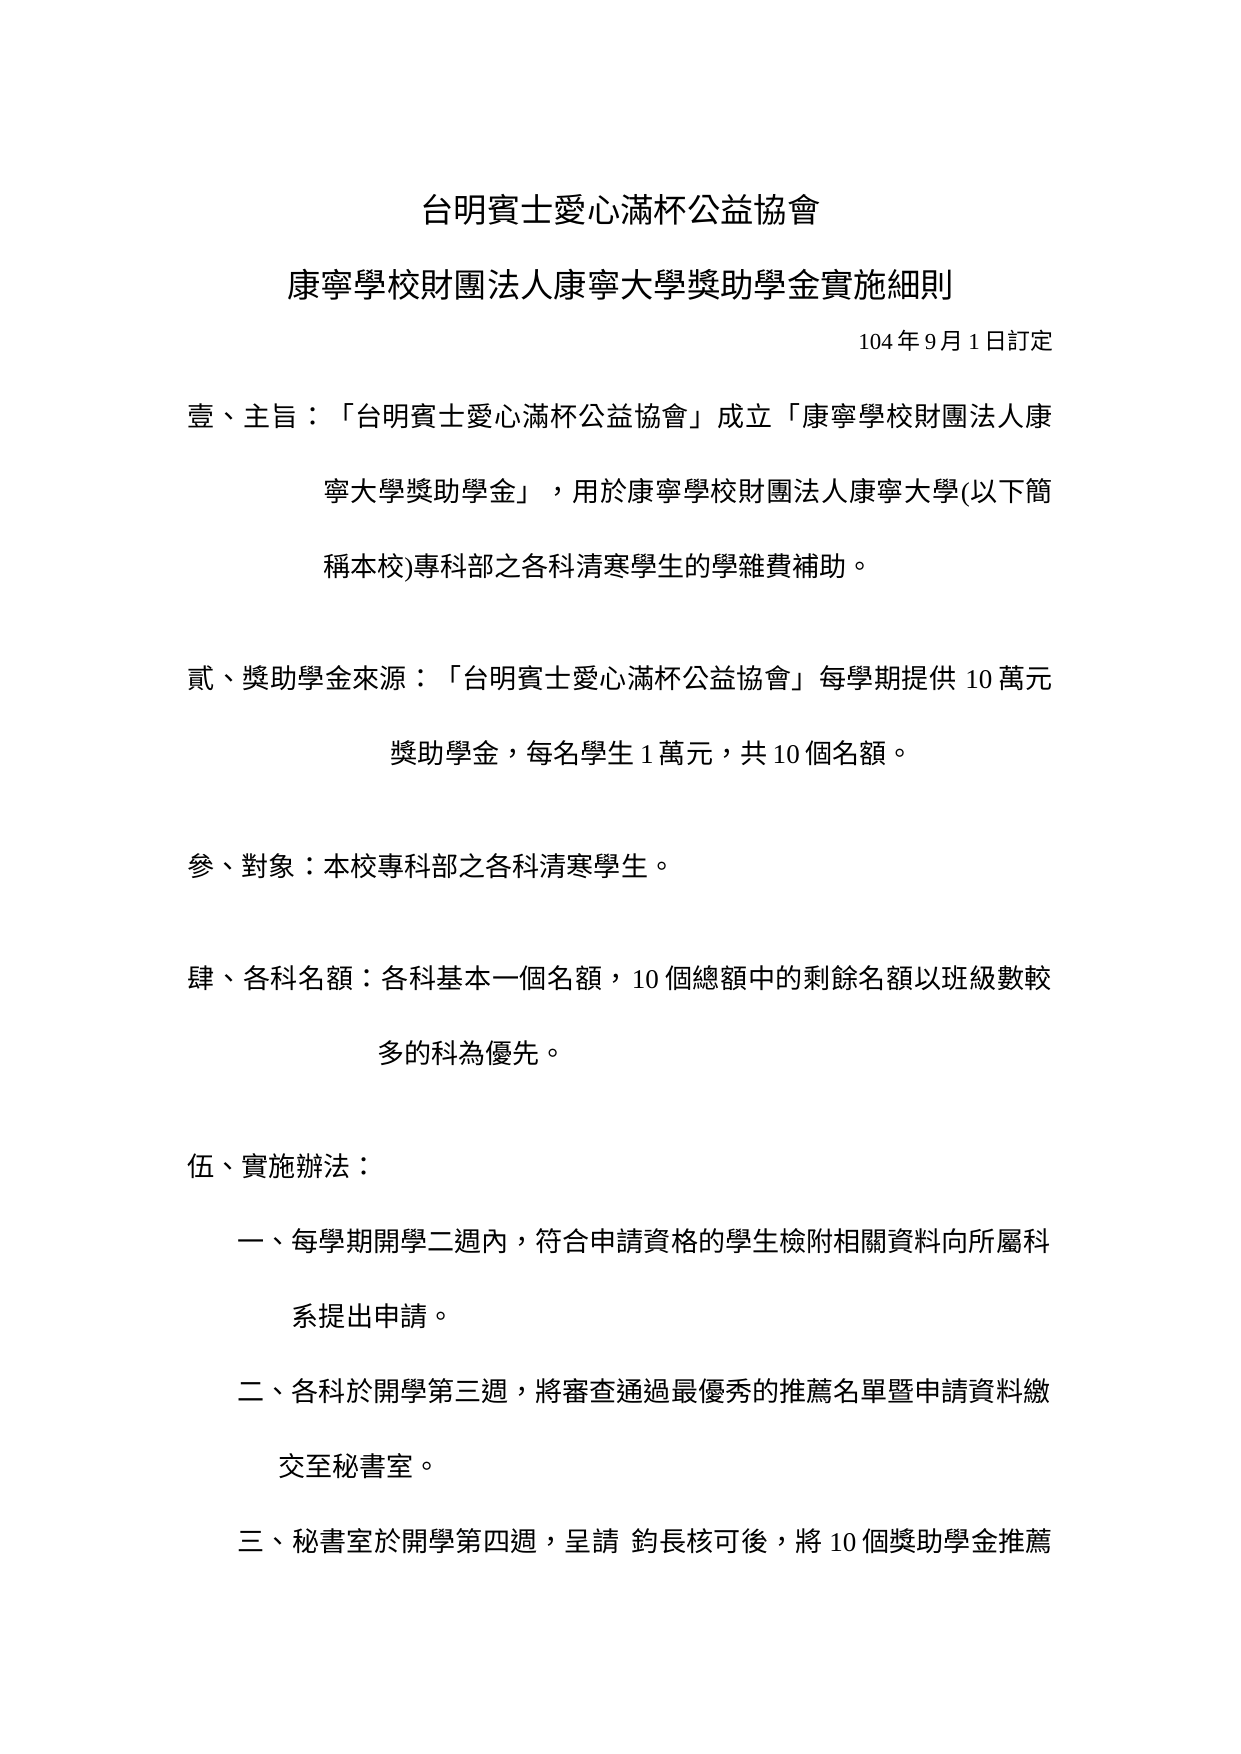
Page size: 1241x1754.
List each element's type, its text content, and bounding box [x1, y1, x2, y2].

text 肆、各科名額：各科基本一個名額，10個總額中的剩餘名額以班級數較多的科為優先。 [187, 933, 1053, 1083]
text 一、每學期開學二週內，符合申請資格的學生檢附相關資料向所屬科系提出申請。 [237, 1196, 1053, 1346]
text 參、對象：本校專科部之各科清寒學生。 [187, 821, 1053, 896]
text 二、各科於開學第三週，將審查通過最優秀的推薦名單暨申請資料繳交至秘書室。 [237, 1346, 1053, 1496]
text 伍、實施辦法： [187, 1121, 1053, 1196]
text 台明賓士愛心滿杯公益協會 [187, 164, 1053, 239]
text 104年9月1日訂定 [187, 314, 1053, 352]
text 三、秘書室於開學第四週，呈請 鈞長核可後，將10個獎助學金推薦 [237, 1496, 1053, 1571]
text 康寧學校財團法人康寧大學獎助學金實施細則 [187, 239, 1053, 314]
text 壹、主旨：「台明賓士愛心滿杯公益協會」成立「康寧學校財團法人康寧大學獎助學金」，用於康寧學校財團法人康寧大學(以下簡稱本校)專科部之各科清寒學生的學雜費補助。 [187, 371, 1053, 596]
text 貳、獎助學金來源：「台明賓士愛心滿杯公益協會」每學期提供10萬元獎助學金，每名學生1萬元，共10個名額。 [187, 633, 1053, 783]
